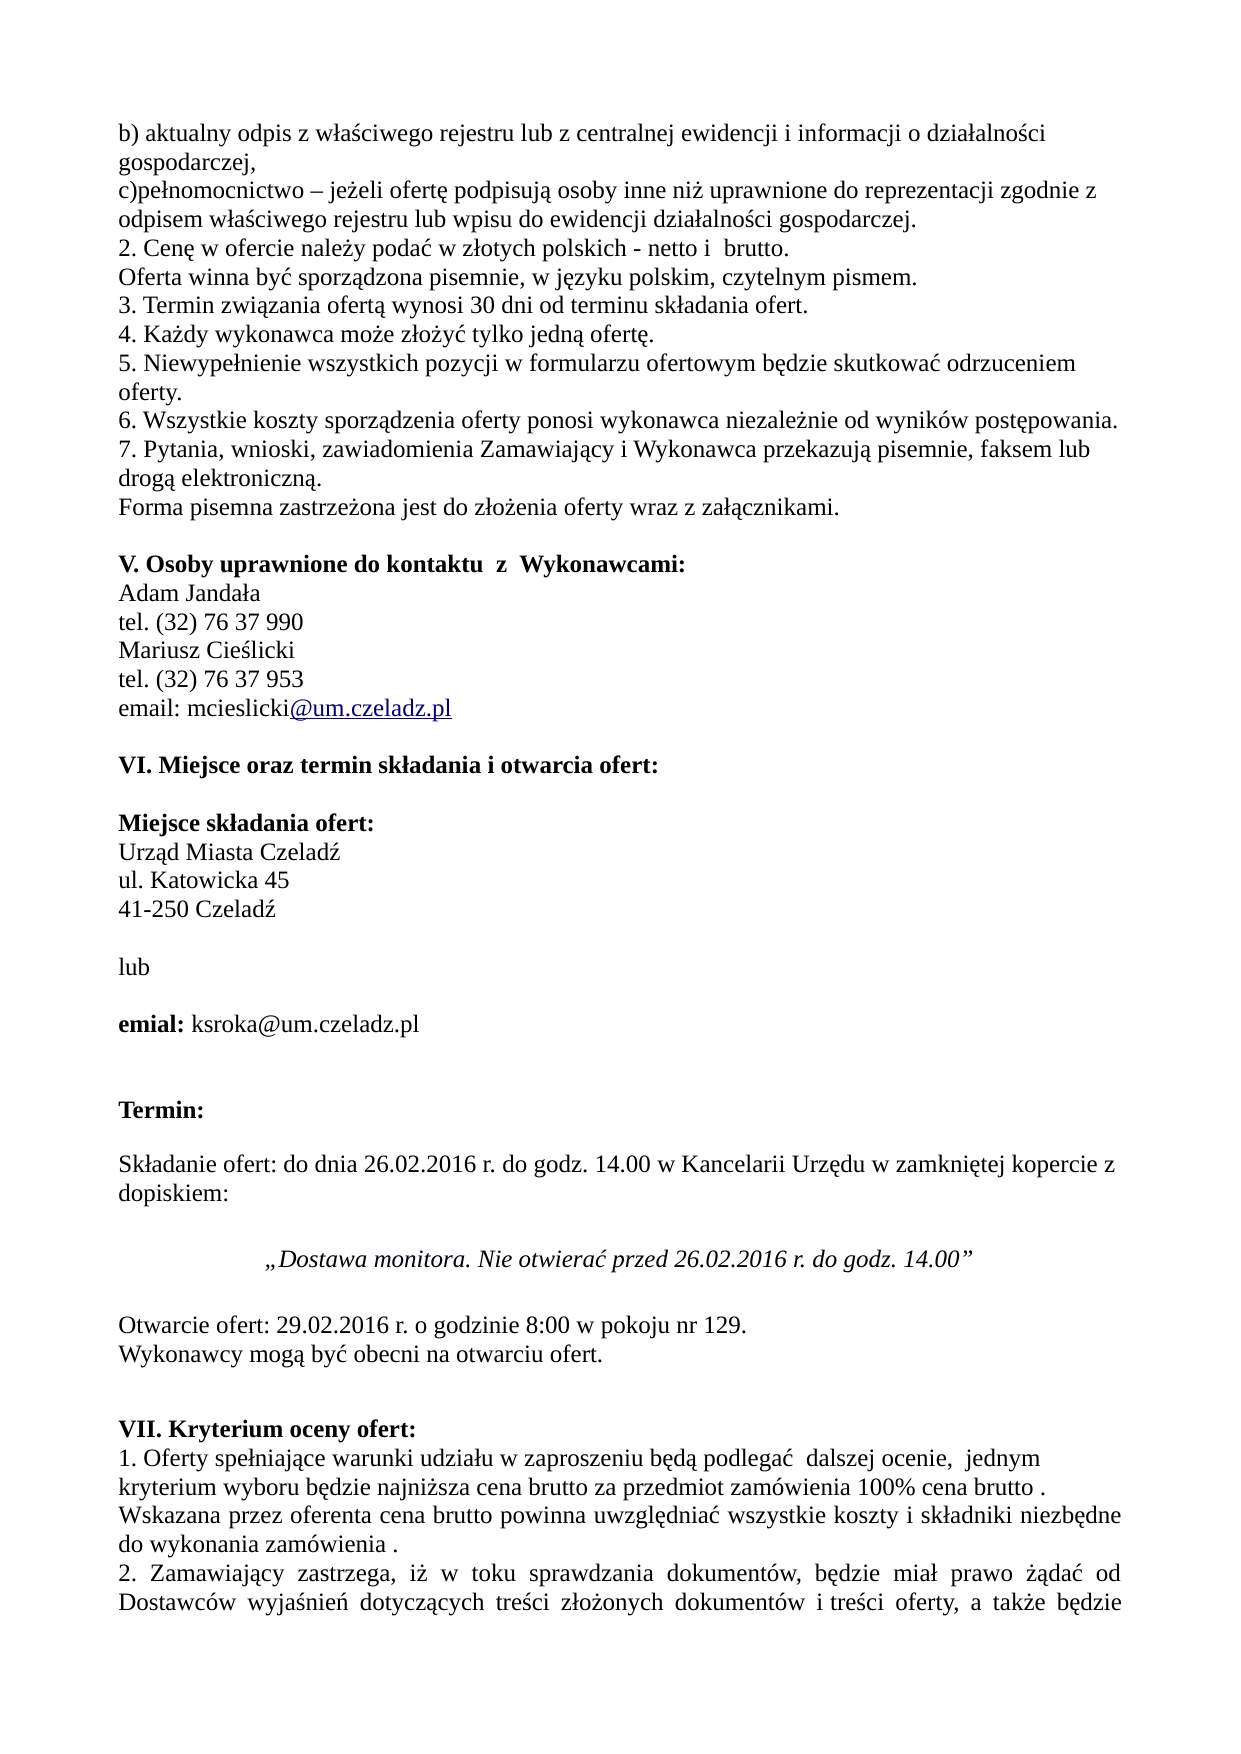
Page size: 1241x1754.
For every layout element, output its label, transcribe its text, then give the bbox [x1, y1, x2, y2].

text lub [118, 952, 1122, 981]
text ul. Katowicka 45 [118, 866, 1122, 894]
text tel. (32) 76 37 990 [118, 607, 1122, 636]
text 2. Zamawiający zastrzega, iż w toku sprawdzania dokumentów, będzie miał prawo żądać od Dostawców wyjaśnień dotyczących treści złożonych dokumentów i treści oferty, a także będzie [118, 1558, 1122, 1615]
subtitle Składanie ofert: do dnia 26.02.2016 r. do godz. 14.00 w Kancelarii Urzędu w zamkniętej kopercie z dopiskiem: [118, 1149, 1122, 1207]
text 4. Każdy wykonawca może złożyć tylko jedną ofertę. [118, 319, 1122, 348]
text Oferta winna być sporządzona pisemnie, w języku polskim, czytelnym pismem. [118, 262, 1122, 291]
subtitle Otwarcie ofert: 29.02.2016 r. o godzinie 8:00 w pokoju nr 129. Wykonawcy mogą być obecni na otwarciu ofert. [118, 1311, 1122, 1402]
text c)pełnomocnictwo – jeżeli ofertę podpisują osoby inne niż uprawnione do reprezentacji zgodnie z odpisem właściwego rejestru lub wpisu do ewidencji działalności gospodarczej. [118, 176, 1122, 233]
text 7. Pytania, wnioski, zawiadomienia Zamawiający i Wykonawca przekazują pisemnie, faksem lub drogą elektroniczną. [118, 434, 1122, 492]
text emial: ksroka@um.czeladz.pl [118, 1009, 1122, 1067]
text V. Osoby uprawnione do kontaktu z Wykonawcami: [118, 549, 1122, 578]
text b) aktualny odpis z właściwego rejestru lub z centralnej ewidencji i informacji o działalności gospodarczej, [118, 118, 1122, 176]
text 5. Niewypełnienie wszystkich pozycji w formularzu ofertowym będzie skutkować odrzuceniem oferty. [118, 348, 1122, 406]
text tel. (32) 76 37 953 [118, 664, 1122, 693]
text VII. Kryterium oceny ofert: 1. Oferty spełniające warunki udziału w zaproszeniu będą podlegać dalszej ocenie, jednym kryterium wyboru będzie najniższa cena brutto za przedmiot zamówienia 100% cena brutto . [118, 1414, 1122, 1500]
subtitle „Dostawa monitora. Nie otwierać przed 26.02.2016 r. do godz. 14.00” [118, 1244, 1122, 1273]
text 3. Termin związania ofertą wynosi 30 dni od terminu składania ofert. [118, 291, 1122, 319]
text Miejsce składania ofert: Urząd Miasta Czeladź [118, 779, 1122, 866]
text 41-250 Czeladź [118, 894, 1122, 923]
text Mariusz Cieślicki [118, 636, 1122, 664]
text Termin: [118, 1096, 1122, 1124]
text Adam Jandała [118, 578, 1122, 607]
text 2. Cenę w ofercie należy podać w złotych polskich - netto i brutto. [118, 233, 1122, 262]
text 6. Wszystkie koszty sporządzenia oferty ponosi wykonawca niezależnie od wyników postępowania. [118, 406, 1122, 434]
text email: mcieslicki@um.czeladz.pl [118, 693, 1122, 722]
text Forma pisemna zastrzeżona jest do złożenia oferty wraz z załącznikami. [118, 492, 1122, 521]
text Wskazana przez oferenta cena brutto powinna uwzględniać wszystkie koszty i składniki niezbędne do wykonania zamówienia . [118, 1500, 1122, 1558]
text VI. Miejsce oraz termin składania i otwarcia ofert: [118, 751, 1122, 779]
